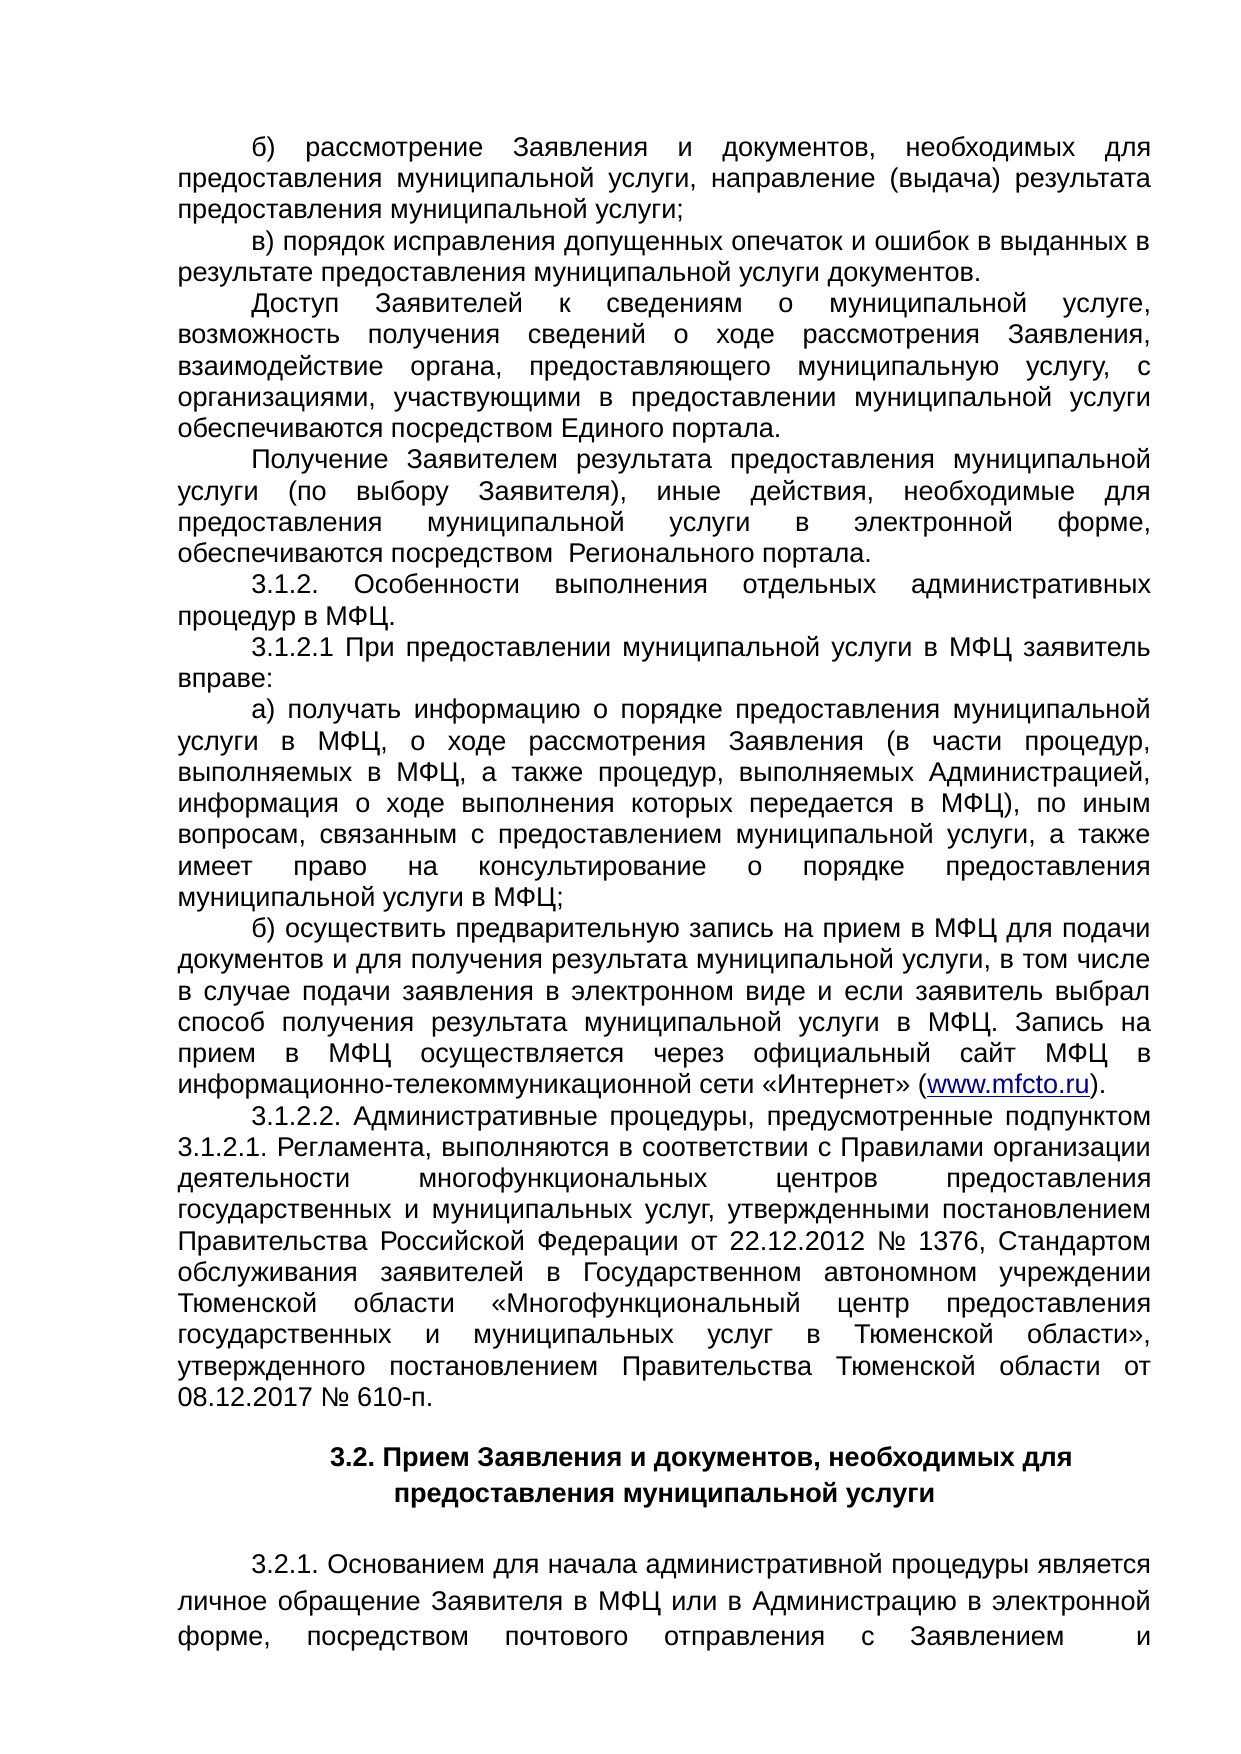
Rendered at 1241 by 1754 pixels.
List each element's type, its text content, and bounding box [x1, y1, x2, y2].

text 3.2. Прием Заявления и документов, необходимых для предоставления муниципальной услуги [177, 1441, 1152, 1508]
text в) порядок исправления допущенных опечаток и ошибок в выданных в результате предоставления муниципальной услуги документов. [177, 224, 1152, 287]
text б) рассмотрение Заявления и документов, необходимых для предоставления муниципальной услуги, направление (выдача) результата предоставления муниципальной услуги; [177, 131, 1152, 224]
text б) осуществить предварительную запись на прием в МФЦ для подачи документов и для получения результата муниципальной услуги, в том числе в случае подачи заявления в электронном виде и если заявитель выбрал способ получения результата муниципальной услуги в МФЦ. Запись на прием в МФЦ осуществляется через официальный сайт МФЦ в информационно-телекоммуникационной сети «Интернет» (www.mfcto.ru). [177, 912, 1152, 1099]
text 3.2.1. Основанием для начала административной процедуры является личное обращение Заявителя в МФЦ или в Администрацию в электронной форме, посредством почтового отправления с Заявлением и [177, 1548, 1152, 1652]
text а) получать информацию о порядке предоставления муниципальной услуги в МФЦ, о ходе рассмотрения Заявления (в части процедур, выполняемых в МФЦ, а также процедур, выполняемых Администрацией, информация о ходе выполнения которых передается в МФЦ), по иным вопросам, связанным с предоставлением муниципальной услуги, а также имеет право на консультирование о порядке предоставления муниципальной услуги в МФЦ; [177, 693, 1152, 912]
text 3.1.2. Особенности выполнения отдельных административных процедур в МФЦ. [177, 568, 1152, 631]
text Получение Заявителем результата предоставления муниципальной услуги (по выбору Заявителя), иные действия, необходимые для предоставления муниципальной услуги в электронной форме, обеспечиваются посредством Регионального портала. [177, 443, 1152, 568]
text 3.1.2.1 При предоставлении муниципальной услуги в МФЦ заявитель вправе: [177, 631, 1152, 693]
text 3.1.2.2. Административные процедуры, предусмотренные подпунктом 3.1.2.1. Регламента, выполняются в соответствии с Правилами организации деятельности многофункциональных центров предоставления государственных и муниципальных услуг, утвержденными постановлением Правительства Российской Федерации от 22.12.2012 № 1376, Стандартом обслуживания заявителей в Государственном автономном учреждении Тюменской области «Многофункциональный центр предоставления государственных и муниципальных услуг в Тюменской области», утвержденного постановлением Правительства Тюменской области от 08.12.2017 № 610-п. [177, 1099, 1152, 1412]
text Доступ Заявителей к сведениям о муниципальной услуге, возможность получения сведений о ходе рассмотрения Заявления, взаимодействие органа, предоставляющего муниципальную услугу, с организациями, участвующими в предоставлении муниципальной услуги обеспечиваются посредством Единого портала. [177, 287, 1152, 443]
